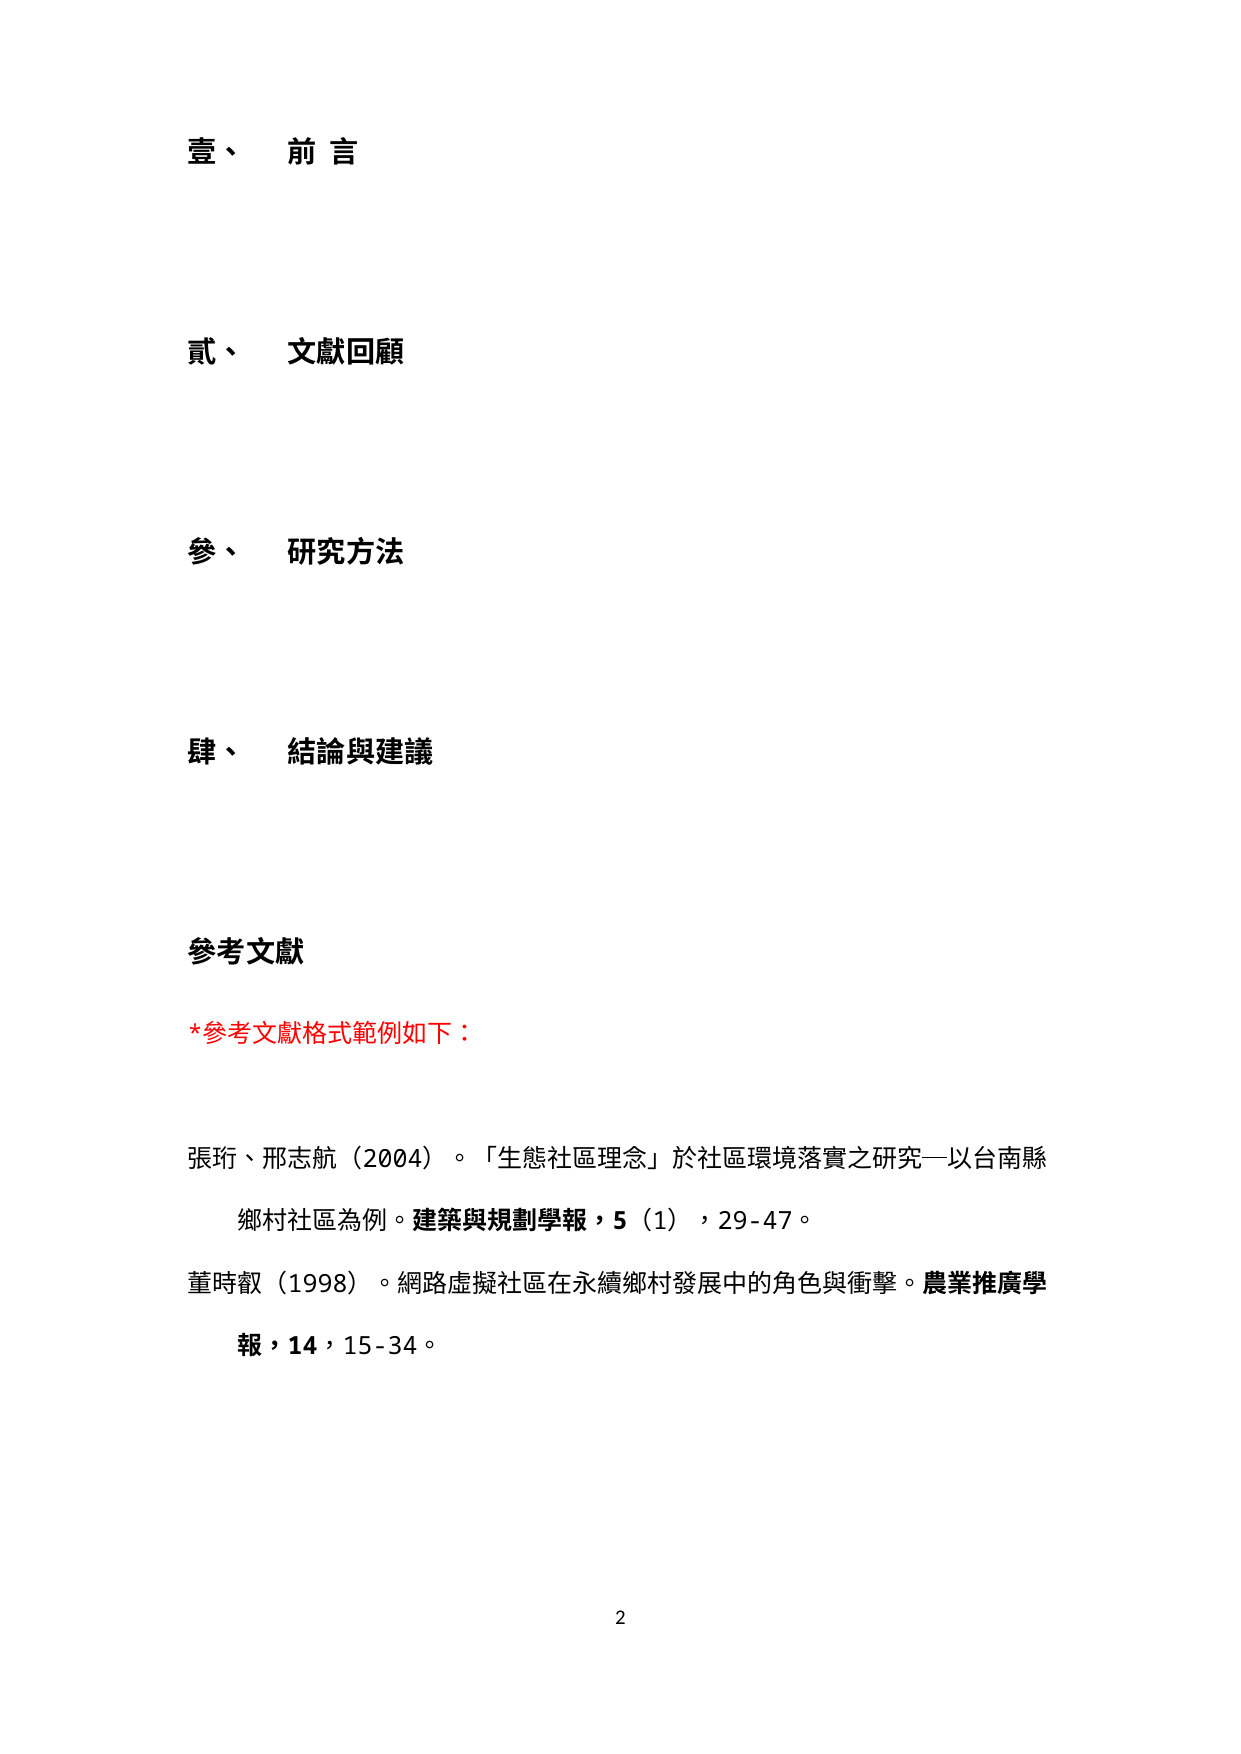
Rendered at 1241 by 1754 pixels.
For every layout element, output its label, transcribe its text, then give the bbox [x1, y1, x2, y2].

list 研究方法 [187, 508, 1053, 571]
text 張珩、邢志航（2004）。「生態社區理念」於社區環境落實之研究─以台南縣鄉村社區為例。建築與規劃學報，5（1），29-47。 [187, 1114, 1053, 1239]
text 董時叡（1998）。網路虛擬社區在永續鄉村發展中的角色與衝擊。農業推廣學 報，14，15-34。 [187, 1239, 1053, 1364]
list 文獻回顧 [187, 308, 1053, 371]
list 前 言 [187, 108, 1053, 171]
list 結論與建議 [187, 708, 1053, 771]
text *參考文獻格式範例如下： [187, 989, 1053, 1052]
text 參考文獻 [187, 908, 1053, 971]
